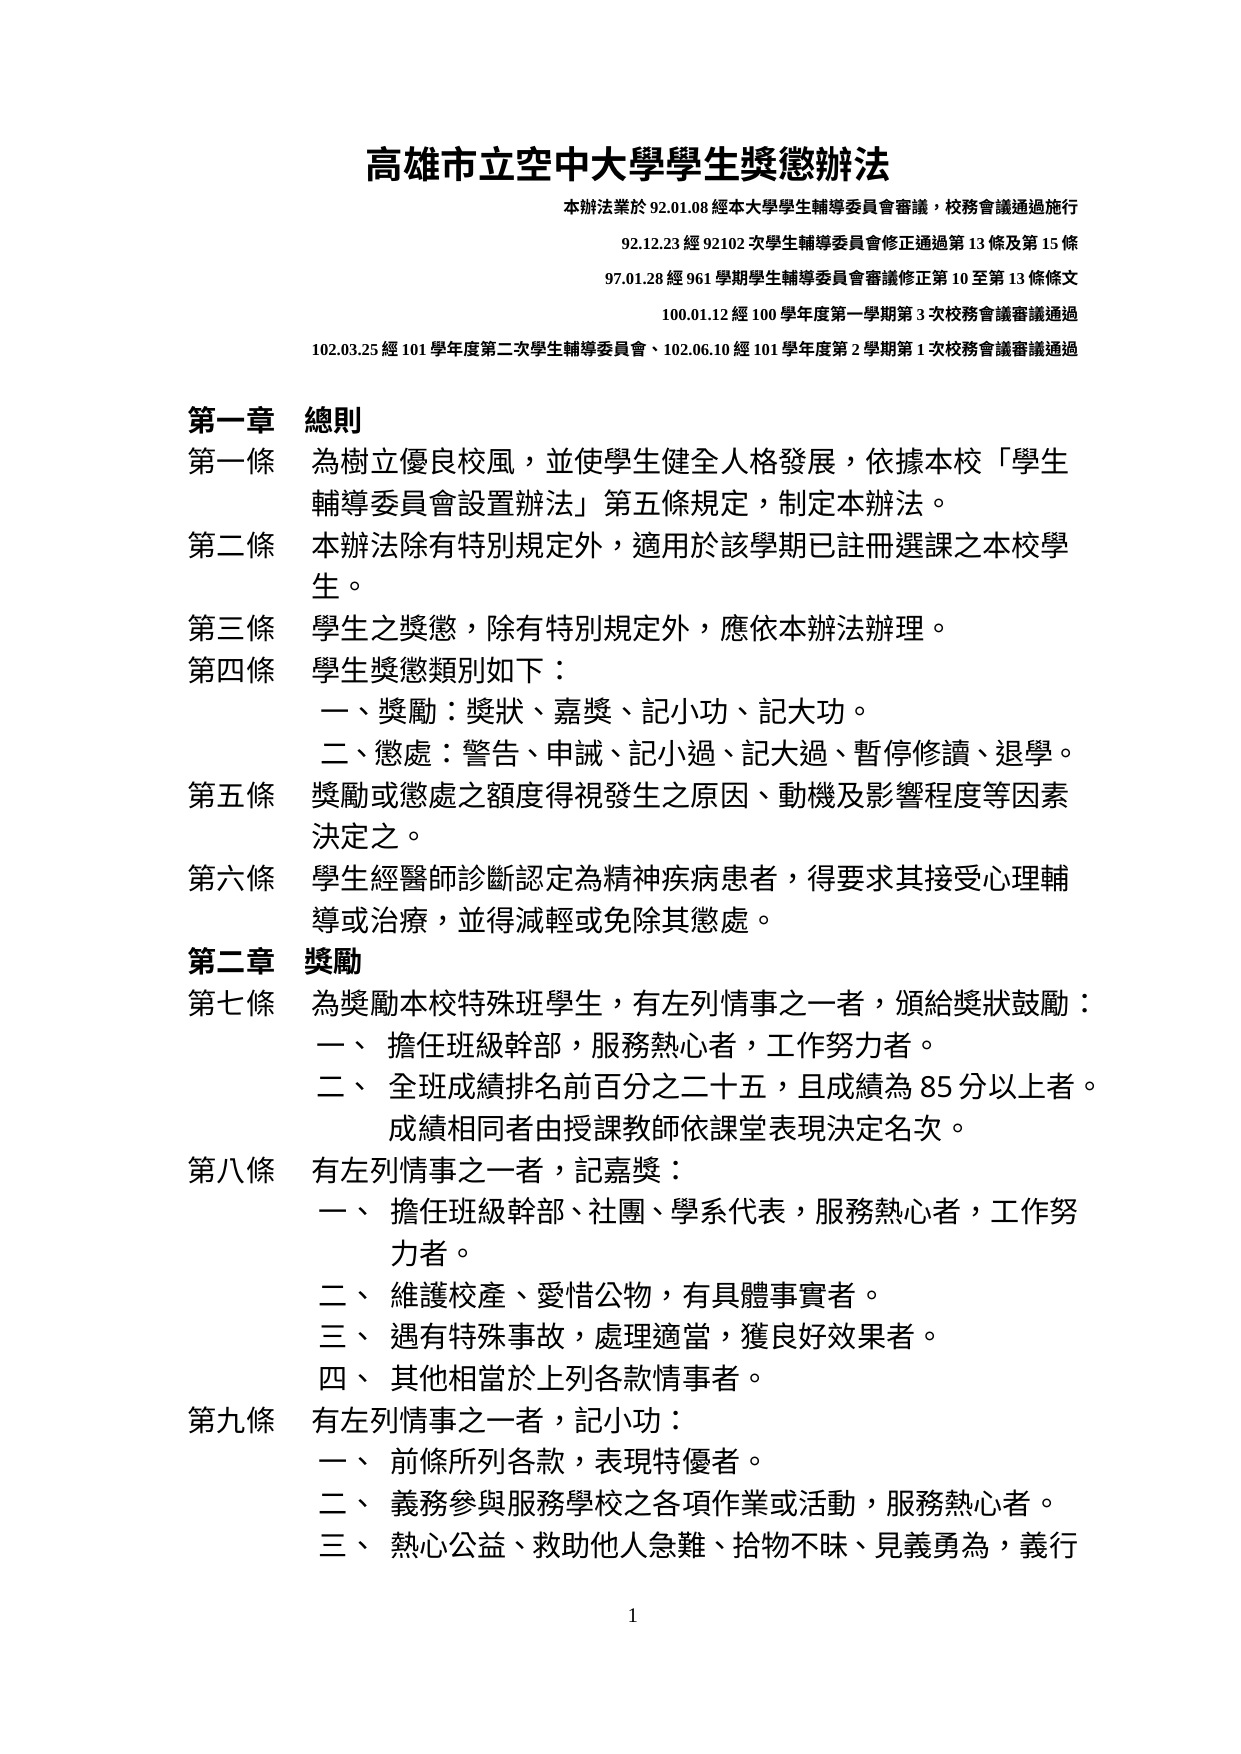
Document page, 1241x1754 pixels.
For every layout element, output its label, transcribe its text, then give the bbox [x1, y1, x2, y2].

text 第二章 獎勵 [187, 939, 1078, 981]
list 義務參與服務學校之各項作業或活動，服務熱心者。 [319, 1481, 1078, 1523]
list 學生獎懲類別如下： [187, 648, 1078, 689]
text 97.01.28經961學期學生輔導委員會審議修正第10至第13條條文 [187, 256, 1078, 292]
list 擔任班級幹部，服務熱心者，工作努力者。 [312, 1023, 1078, 1064]
text 92.12.23經92102次學生輔導委員會修正通過第13條及第15條 [187, 221, 1078, 256]
list 為奬勵本校特殊班學生，有左列情事之一者，頒給奬狀鼓勵： [187, 981, 1078, 1023]
list 為樹立優良校風，並使學生健全人格發展，依據本校「學生輔導委員會設置辦法」第五條規定，制定本辦法。 [187, 439, 1078, 523]
list 遇有特殊事故，處理適當，獲良好效果者。 [319, 1314, 1078, 1356]
text 102.03.25經101學年度第二次學生輔導委員會、102.06.10經101學年度第2學期第1次校務會議審議通過 [187, 327, 1078, 362]
list 有左列情事之一者，記嘉獎： [187, 1148, 1078, 1189]
text 二、懲處：警告、申誡、記小過、記大過、暫停修讀、退學。 [320, 731, 1078, 773]
list 前條所列各款，表現特優者。 [319, 1439, 1078, 1481]
text 第一章 總則 [187, 398, 1078, 439]
list 本辦法除有特別規定外，適用於該學期已註冊選課之本校學生。 [187, 523, 1078, 606]
list 熱心公益、救助他人急難、拾物不昧、見義勇為，義行 [319, 1523, 1078, 1564]
list 擔任班級幹部、社團、學系代表，服務熱心者，工作努力者。 [319, 1189, 1078, 1273]
text 本辦法業於92.01.08經本大學學生輔導委員會審議，校務會議通過施行 [187, 185, 1078, 221]
text 高雄市立空中大學學生獎懲辦法 [187, 150, 1078, 185]
list 全班成績排名前百分之二十五，且成績為85分以上者。成績相同者由授課教師依課堂表現決定名次。 [316, 1064, 1078, 1148]
list 其他相當於上列各款情事者。 [319, 1356, 1078, 1398]
text 100.01.12經100學年度第一學期第3次校務會議審議通過 [187, 292, 1078, 327]
list 維護校產、愛惜公物，有具體事實者。 [319, 1273, 1078, 1314]
list 學生經醫師診斷認定為精神疾病患者，得要求其接受心理輔導或治療，並得減輕或免除其懲處。 [187, 856, 1078, 939]
list 有左列情事之一者，記小功： [187, 1398, 1078, 1439]
list 學生之獎懲，除有特別規定外，應依本辦法辦理。 [187, 606, 1078, 648]
text 一、獎勵：奬狀、嘉獎、記小功、記大功。 [320, 689, 1078, 731]
list 獎勵或懲處之額度得視發生之原因、動機及影響程度等因素決定之。 [187, 773, 1078, 856]
